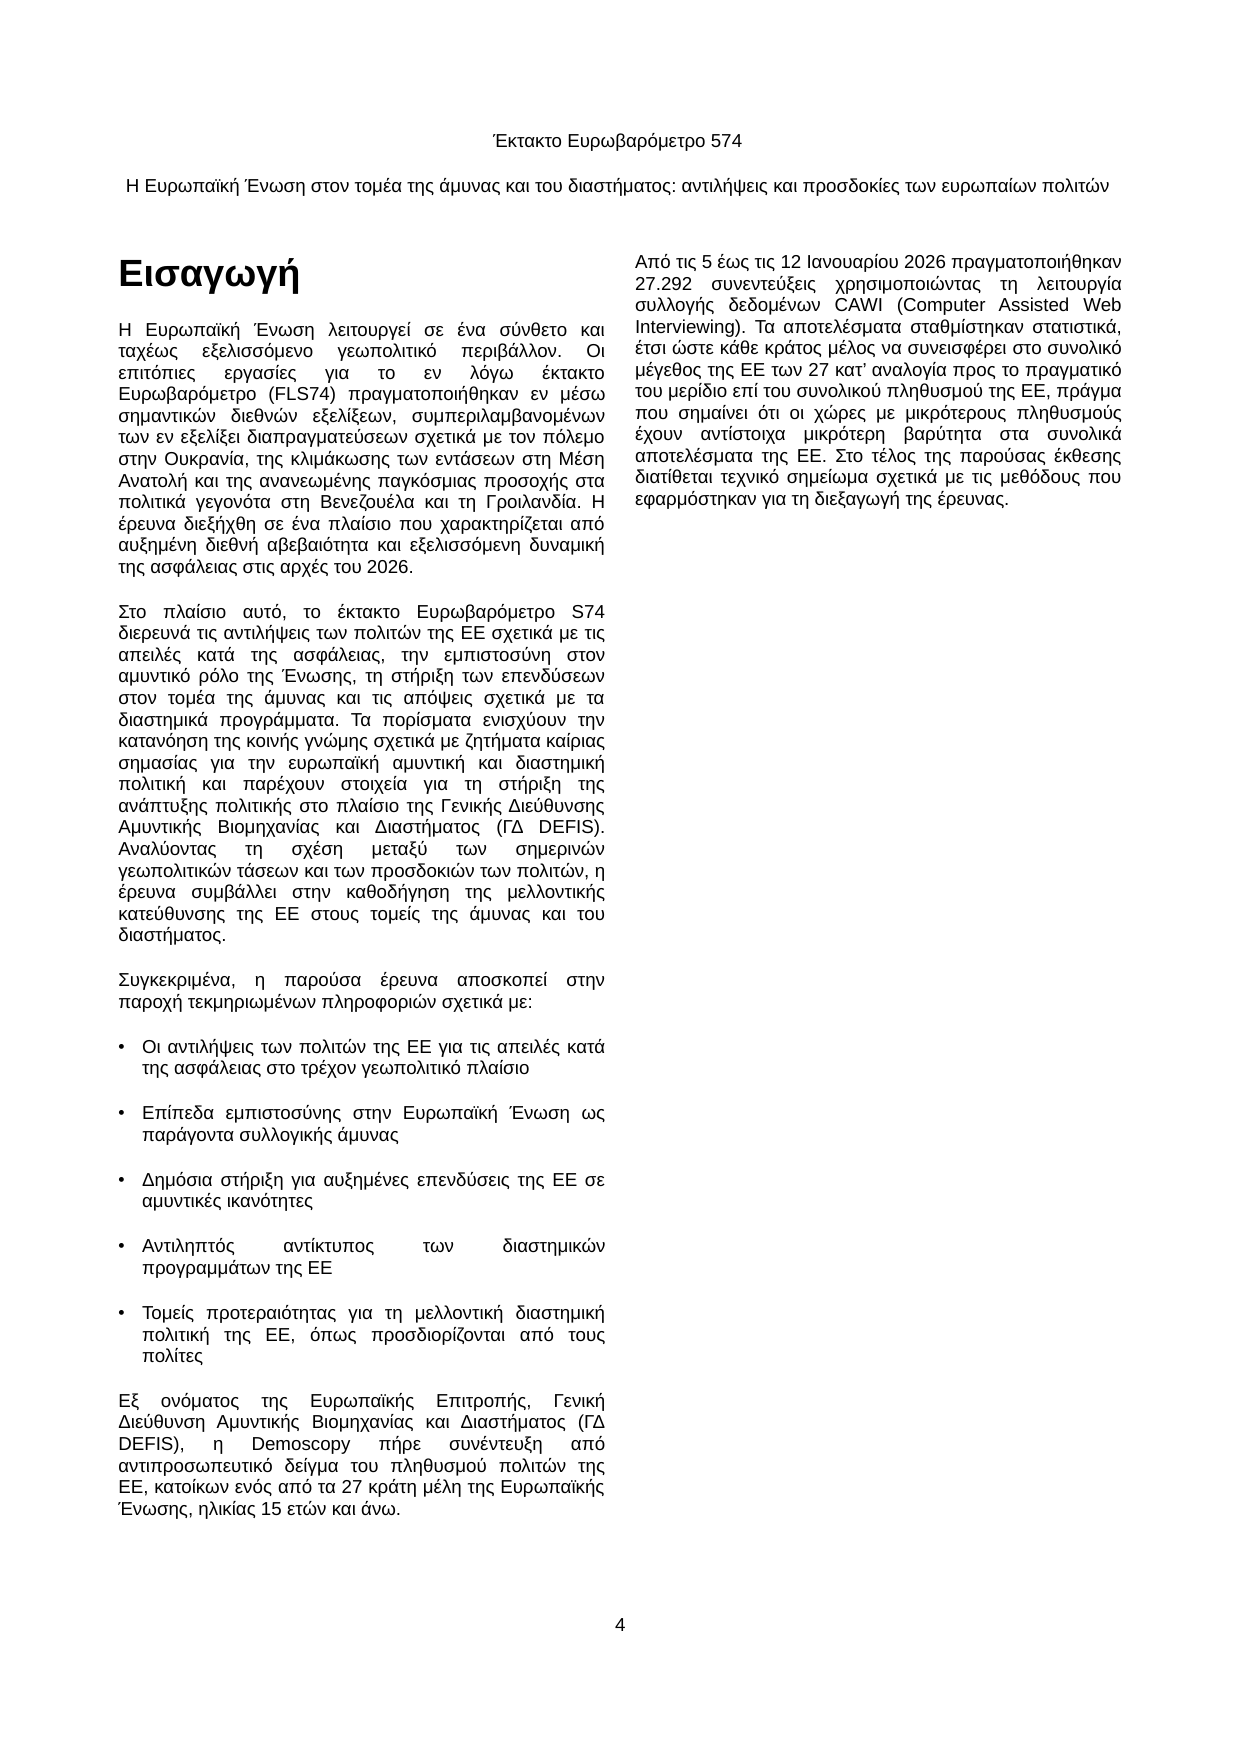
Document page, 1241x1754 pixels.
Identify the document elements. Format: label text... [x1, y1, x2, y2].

list Οι αντιλήψεις των πολιτών της ΕΕ για τις απειλές κατά της ασφάλειας στο τρέχον γεωπολιτικό πλαίσιο [118, 1035, 605, 1079]
list Δημόσια στήριξη για αυξημένες επενδύσεις της ΕΕ σε αμυντικές ικανότητες [118, 1168, 605, 1212]
text Από τις 5 έως τις 12 Ιανουαρίου 2026 πραγματοποιήθηκαν 27.292 συνεντεύξεις χρησιμοποιώντας τη λειτουργία συλλογής δεδομένων CAWI (Computer Assisted Web Interviewing). Τα αποτελέσματα σταθμίστηκαν στατιστικά, έτσι ώστε κάθε κράτος μέλος να συνεισφέρει στο συνολικό μέγεθος της ΕΕ των 27 κατ’ αναλογία προς το πραγματικό του μερίδιο επί του συνολικού πληθυσμού της ΕΕ, πράγμα που σημαίνει ότι οι χώρες με μικρότερους πληθυσμούς έχουν αντίστοιχα μικρότερη βαρύτητα στα συνολικά αποτελέσματα της ΕΕ. Στο τέλος της παρούσας έκθεσης διατίθεται τεχνικό σημείωμα σχετικά με τις μεθόδους που εφαρμόστηκαν για τη διεξαγωγή της έρευνας. [635, 251, 1122, 509]
text Συγκεκριμένα, η παρούσα έρευνα αποσκοπεί στην παροχή τεκμηριωμένων πληροφοριών σχετικά με: [118, 969, 605, 1012]
list Επίπεδα εμπιστοσύνης στην Ευρωπαϊκή Ένωση ως παράγοντα συλλογικής άμυνας [118, 1102, 605, 1145]
text Η Ευρωπαϊκή Ένωση λειτουργεί σε ένα σύνθετο και ταχέως εξελισσόμενο γεωπολιτικό περιβάλλον. Οι επιτόπιες εργασίες για το εν λόγω έκτακτο Ευρωβαρόμετρο (FLS74) πραγματοποιήθηκαν εν μέσω σημαντικών διεθνών εξελίξεων, συμπεριλαμβανομένων των εν εξελίξει διαπραγματεύσεων σχετικά με τον πόλεμο στην Ουκρανία, της κλιμάκωσης των εντάσεων στη Μέση Ανατολή και της ανανεωμένης παγκόσμιας προσοχής στα πολιτικά γεγονότα στη Βενεζουέλα και τη Γροιλανδία. Η έρευνα διεξήχθη σε ένα πλαίσιο που χαρακτηρίζεται από αυξημένη διεθνή αβεβαιότητα και εξελισσόμενη δυναμική της ασφάλειας στις αρχές του 2026. [118, 318, 605, 577]
text Εξ ονόματος της Ευρωπαϊκής Επιτροπής, Γενική Διεύθυνση Αμυντικής Βιομηχανίας και Διαστήματος (ΓΔ DEFIS), η Demoscopy πήρε συνέντευξη από αντιπροσωπευτικό δείγμα του πληθυσμού πολιτών της ΕΕ, κατοίκων ενός από τα 27 κράτη μέλη της Ευρωπαϊκής Ένωσης, ηλικίας 15 ετών και άνω. [118, 1390, 605, 1519]
subtitle Εισαγωγή [118, 251, 605, 294]
list Αντιληπτός αντίκτυπος των διαστημικών προγραμμάτων της ΕΕ [118, 1235, 605, 1278]
list Τομείς προτεραιότητας για τη μελλοντική διαστημική πολιτική της ΕΕ, όπως προσδιορίζονται από τους πολίτες [118, 1302, 605, 1366]
text Στο πλαίσιο αυτό, το έκτακτο Ευρωβαρόμετρο S74 διερευνά τις αντιλήψεις των πολιτών της ΕΕ σχετικά με τις απειλές κατά της ασφάλειας, την εμπιστοσύνη στον αμυντικό ρόλο της Ένωσης, τη στήριξη των επενδύσεων στον τομέα της άμυνας και τις απόψεις σχετικά με τα διαστημικά προγράμματα. Τα πορίσματα ενισχύουν την κατανόηση της κοινής γνώμης σχετικά με ζητήματα καίριας σημασίας για την ευρωπαϊκή αμυντική και διαστημική πολιτική και παρέχουν στοιχεία για τη στήριξη της ανάπτυξης πολιτικής στο πλαίσιο της Γενικής Διεύθυνσης Αμυντικής Βιομηχανίας και Διαστήματος (ΓΔ DEFIS). Αναλύοντας τη σχέση μεταξύ των σημερινών γεωπολιτικών τάσεων και των προσδοκιών των πολιτών, η έρευνα συμβάλλει στην καθοδήγηση της μελλοντικής κατεύθυνσης της ΕΕ στους τομείς της άμυνας και του διαστήματος. [118, 601, 605, 946]
